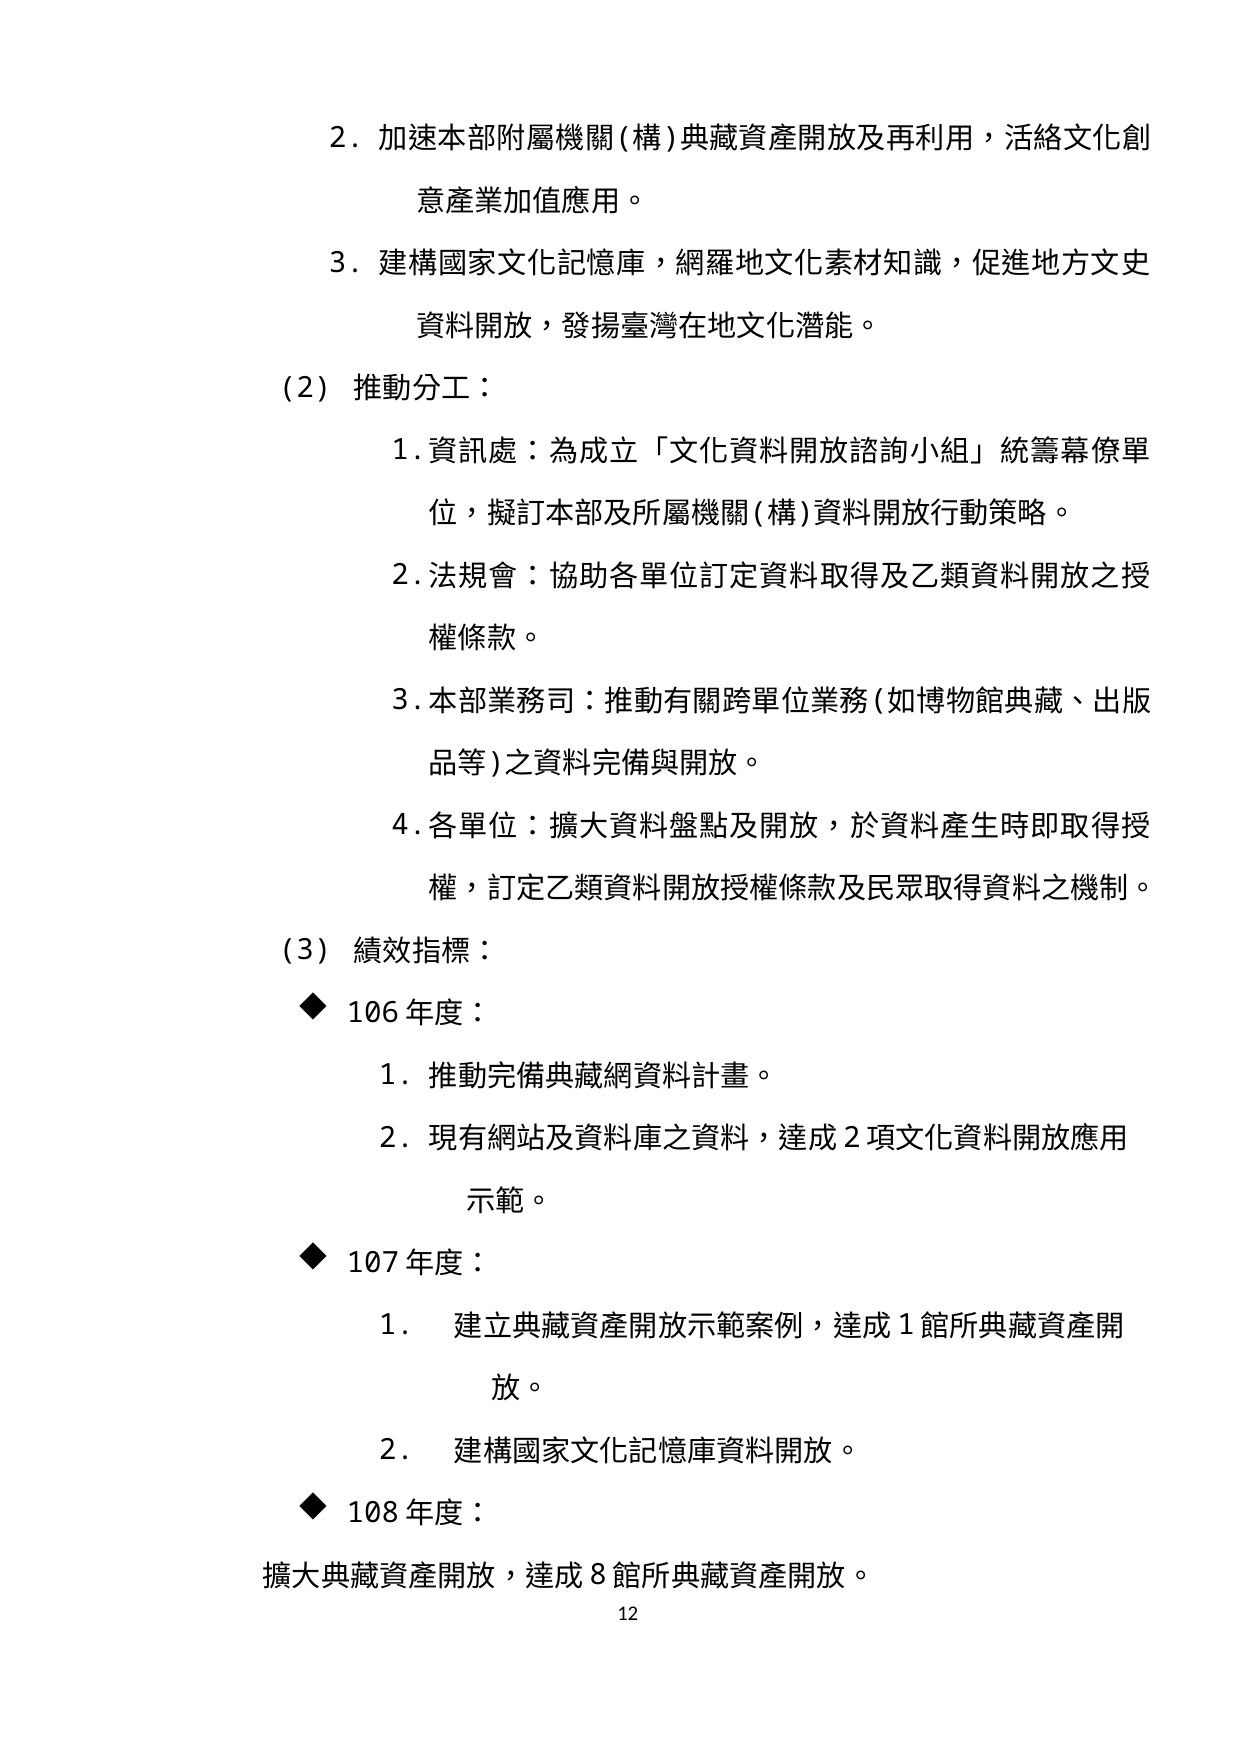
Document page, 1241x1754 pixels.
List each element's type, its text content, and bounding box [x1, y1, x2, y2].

list 108年度： [296, 1469, 1152, 1532]
list 資訊處：為成立「文化資料開放諮詢小組」統籌幕僚單位，擬訂本部及所屬機關(構)資料開放行動策略。 [391, 407, 1152, 532]
list 績效指標： [278, 907, 1152, 969]
list 建構國家文化記憶庫資料開放。 [379, 1407, 1152, 1469]
list 加速本部附屬機關(構)典藏資產開放及再利用，活絡文化創意產業加值應用。 [329, 94, 1152, 219]
list 推動完備典藏網資料計畫。 [379, 1032, 1152, 1094]
list 建構國家文化記憶庫，網羅地文化素材知識，促進地方文史資料開放，發揚臺灣在地文化濳能。 [329, 219, 1152, 344]
list 107年度： [296, 1219, 1152, 1282]
list 各單位：擴大資料盤點及開放，於資料產生時即取得授權，訂定乙類資料開放授權條款及民眾取得資料之機制。 [391, 782, 1152, 907]
list 建立典藏資產開放示範案例，達成1館所典藏資產開放。 [379, 1282, 1152, 1407]
list 推動分工： [278, 344, 1152, 407]
text 擴大典藏資產開放，達成8館所典藏資產開放。 [262, 1532, 1152, 1594]
list 106年度： [296, 969, 1152, 1032]
list 現有網站及資料庫之資料，達成2項文化資料開放應用示範。 [379, 1094, 1152, 1219]
list 法規會：協助各單位訂定資料取得及乙類資料開放之授權條款。 [391, 532, 1152, 657]
list 本部業務司：推動有關跨單位業務(如博物館典藏、出版品等)之資料完備與開放。 [391, 657, 1152, 782]
